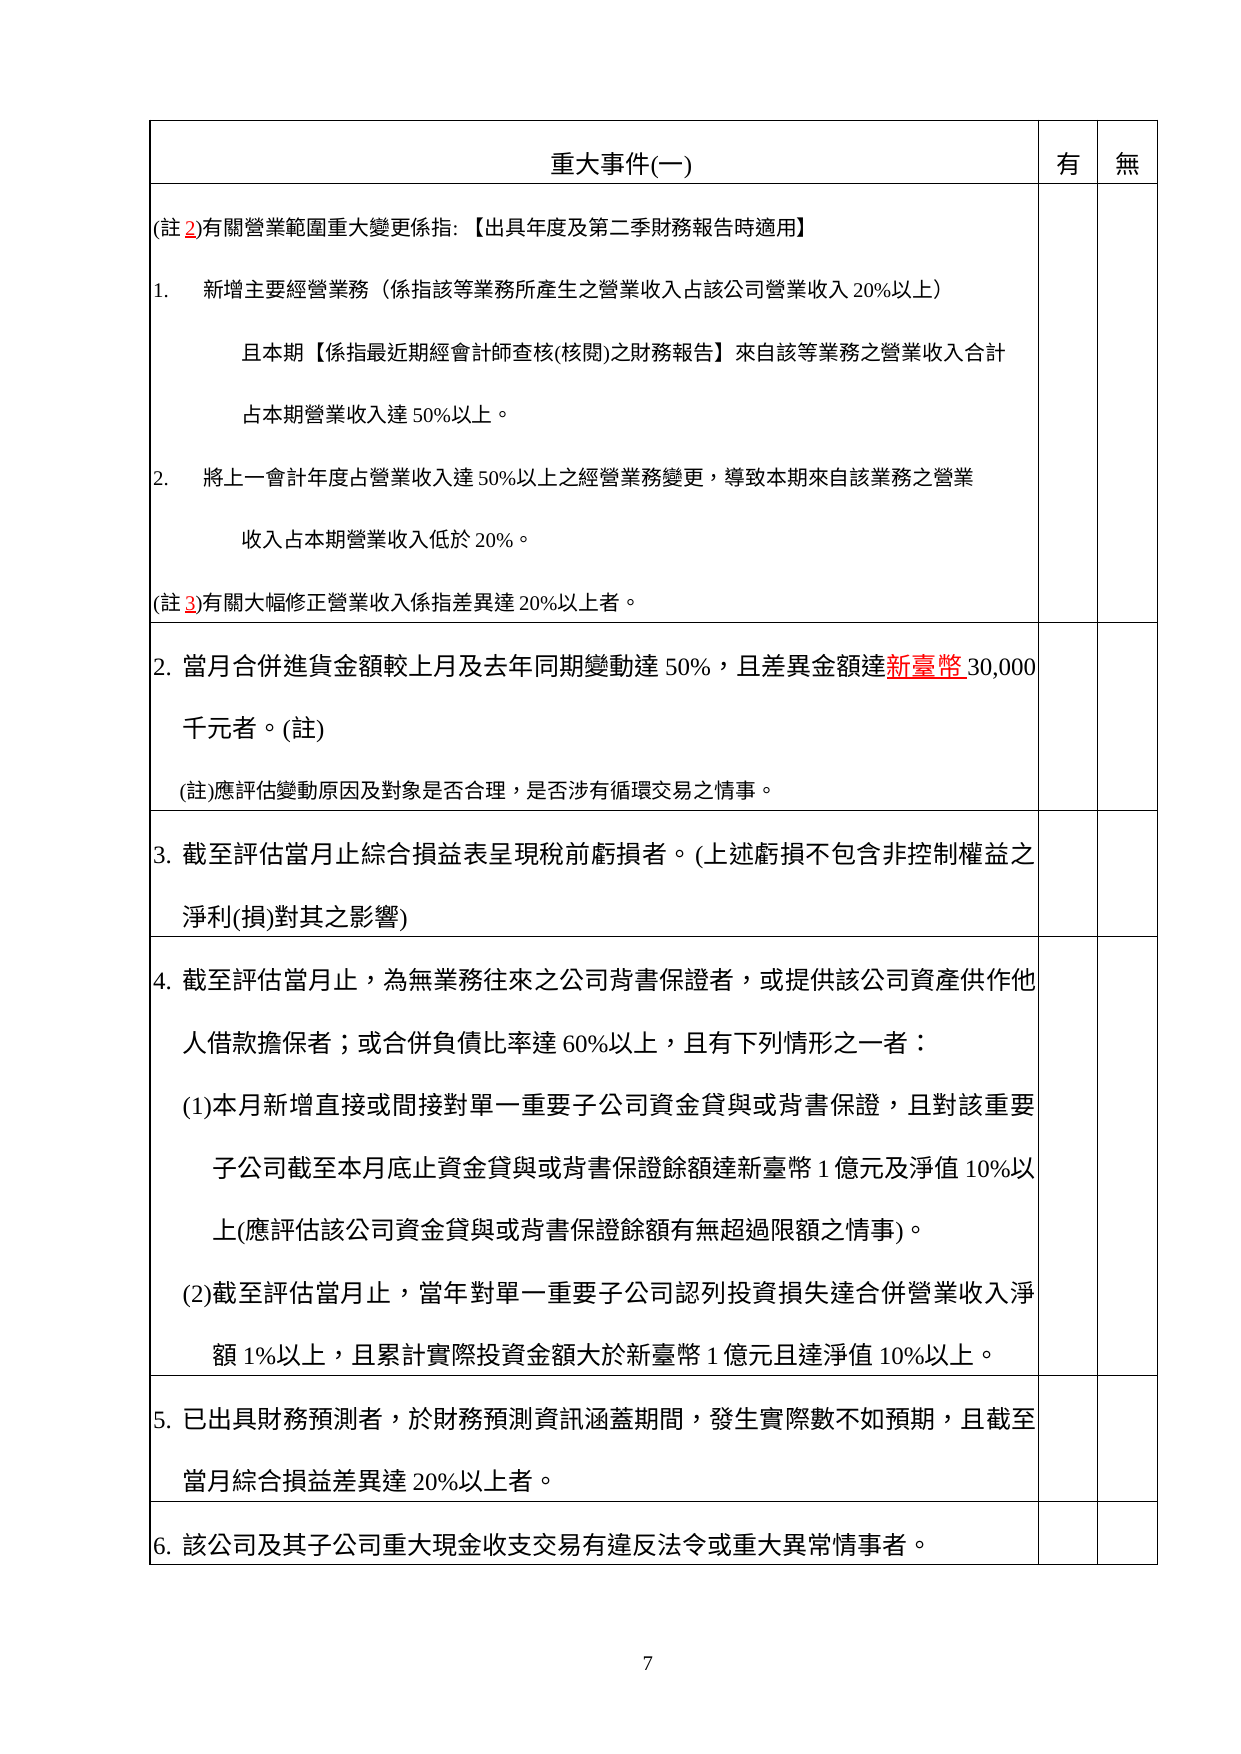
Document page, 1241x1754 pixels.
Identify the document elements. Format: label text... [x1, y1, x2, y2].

table_cell 截至評估當月止綜合損益表呈現稅前虧損者。(上述虧損不包含非控制權益之淨利(損)對其之影響) [151, 811, 1038, 936]
table_cell 該公司及其子公司重大現金收支交易有違反法令或重大異常情事者。 [151, 1502, 1038, 1564]
table_cell [1039, 1376, 1097, 1501]
table_cell (註2)有關營業範圍重大變更係指: 【出具年度及第二季財務報告時適用】 新增主要經營業務（係指該等業務所產生之營業收入占該公司營業收入20%以上） 且本期【係指最近期經會計師查核(核閱)之財務報告】來自該等業務之營業收入合計 占本期營業收入達50%以上。 將上一會計年度占營業收入達50%以上之經營業務變更，導致本期來自該業務之營業 收入占本期營業收入低於20%。 (註3)有關大幅修正營業收入係指差異達20%以上者。 [151, 184, 1038, 622]
table_cell [1039, 937, 1097, 1375]
table_cell 當月合併進貨金額較上月及去年同期變動達50%，且差異金額達新臺幣30,000千元者。(註) (註)應評估變動原因及對象是否合理，是否涉有循環交易之情事。 [151, 623, 1038, 810]
table_header 有 [1039, 121, 1097, 183]
table_header 重大事件(一) [151, 121, 1038, 183]
table_cell [1039, 811, 1097, 936]
table_cell 已出具財務預測者，於財務預測資訊涵蓋期間，發生實際數不如預期，且截至當月綜合損益差異達20%以上者。 [151, 1376, 1038, 1501]
table_cell [1098, 811, 1157, 936]
table_cell 截至評估當月止，為無業務往來之公司背書保證者，或提供該公司資產供作他人借款擔保者；或合併負債比率達60%以上，且有下列情形之一者： (1)本月新增直接或間接對單一重要子公司資金貸與或背書保證，且對該重要子公司截至本月底止資金貸與或背書保證餘額達新臺幣1億元及淨值10%以上(應評估該公司資金貸與或背書保證餘額有無超過限額之情事)。 (2)截至評估當月止，當年對單一重要子公司認列投資損失達合併營業收入淨額1%以上，且累計實際投資金額大於新臺幣1億元且達淨值10%以上。 [151, 937, 1038, 1375]
table_header 無 [1098, 121, 1157, 183]
table_cell [1039, 184, 1097, 622]
table_cell [1098, 1502, 1157, 1564]
table_cell [1039, 623, 1097, 810]
table_cell [1098, 937, 1157, 1375]
table_cell [1098, 623, 1157, 810]
table_cell [1098, 184, 1157, 622]
table_cell [1098, 1376, 1157, 1501]
table_cell [1039, 1502, 1097, 1564]
